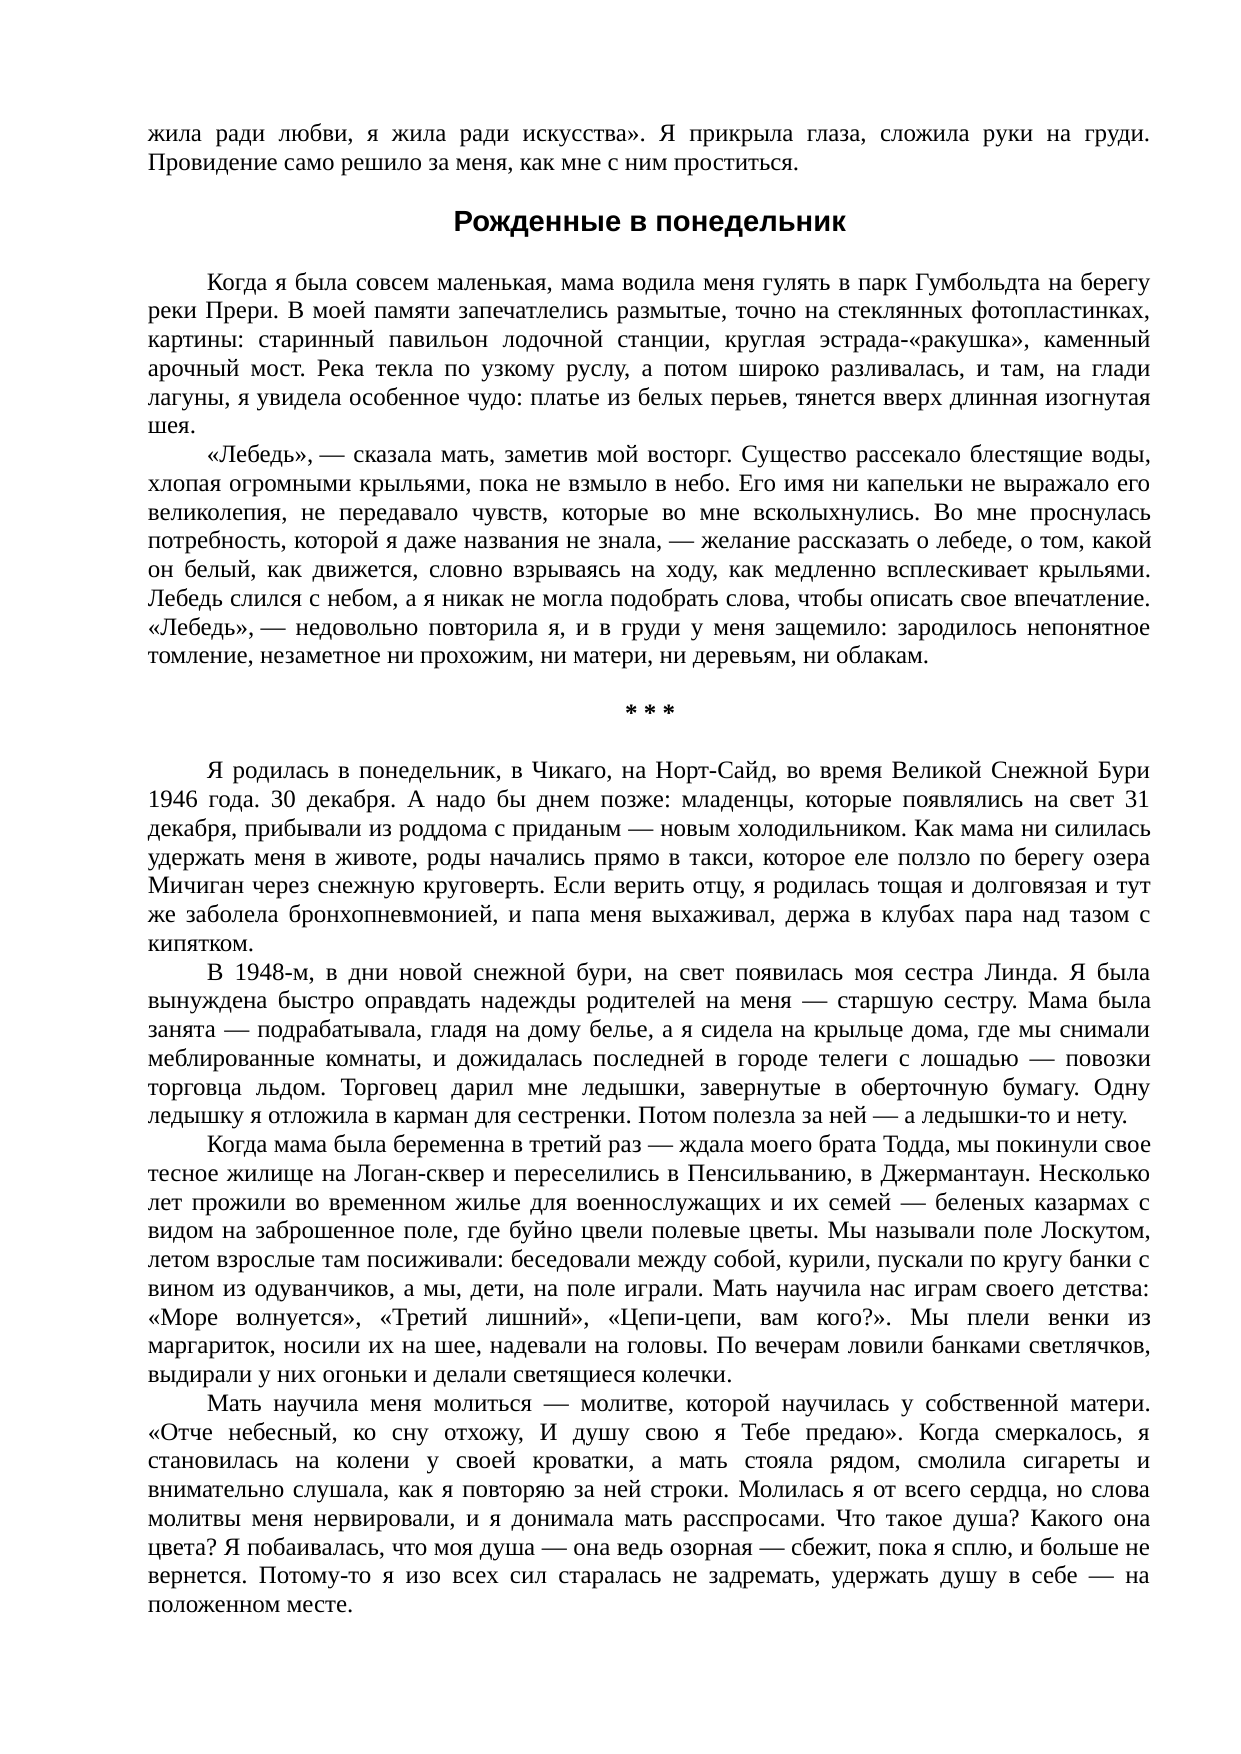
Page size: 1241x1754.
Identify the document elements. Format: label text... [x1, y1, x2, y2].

text Мать научила меня молиться — молитве, которой научилась у собственной матери. «Отче небесный, ко сну отхожу, И душу свою я Тебе предаю». Когда смеркалось, я становилась на колени у своей кроватки, а мать стояла рядом, смолила сигареты и внимательно слушала, как я повторяю за ней строки. Молилась я от всего сердца, но слова молитвы меня нервировали, и я донимала мать расспросами. Что такое душа? Какого она цвета? Я побаивалась, что моя душа — она ведь озорная — сбежит, пока я сплю, и больше не вернется. Потому-то я изо всех сил старалась не задремать, удержать душу в себе — на положенном месте. [148, 1388, 1152, 1618]
text «Лебедь», — сказала мать, заметив мой восторг. Существо рассекало блестящие воды, хлопая огромными крыльями, пока не взмыло в небо. Его имя ни капельки не выражало его великолепия, не передавало чувств, которые во мне всколыхнулись. Во мне проснулась потребность, которой я даже названия не знала, — желание рассказать о лебеде, о том, какой он белый, как движется, словно взрываясь на ходу, как медленно всплескивает крыльями. Лебедь слился с небом, а я никак не могла подобрать слова, чтобы описать свое впечатление. «Лебедь», — недовольно повторила я, и в груди у меня защемило: зародилось непонятное томление, незаметное ни прохожим, ни матери, ни деревьям, ни облакам. [148, 439, 1152, 669]
text Я родилась в понедельник, в Чикаго, на Норт-Сайд, во время Великой Снежной Бури 1946 года. 30 декабря. А надо бы днем позже: младенцы, которые появлялись на свет 31 декабря, прибывали из роддома с приданым — новым холодильником. Как мама ни силилась удержать меня в животе, роды начались прямо в такси, которое еле ползло по берегу озера Мичиган через снежную круговерть. Если верить отцу, я родилась тощая и долговязая и тут же заболела бронхопневмонией, и папа меня выхаживал, держа в клубах пара над тазом с кипятком. [148, 755, 1152, 957]
text жила ради любви, я жила ради искусства». Я прикрыла глаза, сложила руки на груди. Провидение само решило за меня, как мне с ним проститься. [148, 118, 1152, 176]
text В 1948-м, в дни новой снежной бури, на свет появилась моя сестра Линда. Я была вынуждена быстро оправдать надежды родителей на меня — старшую сестру. Мама была занята — подрабатывала, гладя на дому белье, а я сидела на крыльце дома, где мы снимали меблированные комнаты, и дожидалась последней в городе телеги с лошадью — повозки торговца льдом. Торговец дарил мне ледышки, завернутые в оберточную бумагу. Одну ледышку я отложила в карман для сестренки. Потом полезла за ней — а ледышки-то и нету. [148, 957, 1152, 1129]
text Когда я была совсем маленькая, мама водила меня гулять в парк Гумбольдта на берегу реки Прери. В моей памяти запечатлелись размытые, точно на стеклянных фотопластинках, картины: старинный павильон лодочной станции, круглая эстрада-«ракушка», каменный арочный мост. Река текла по узкому руслу, а потом широко разливалась, и там, на глади лагуны, я увидела особенное чудо: платье из белых перьев, тянется вверх длинная изогнутая шея. [148, 267, 1152, 439]
text Когда мама была беременна в третий раз — ждала моего брата Тодда, мы покинули свое тесное жилище на Логан-сквер и переселились в Пенсильванию, в Джермантаун. Несколько лет прожили во временном жилье для военнослужащих и их семей — беленых казармах с видом на заброшенное поле, где буйно цвели полевые цветы. Мы называли поле Лоскутом, летом взрослые там посиживали: беседовали между собой, курили, пускали по кругу банки с вином из одуванчиков, а мы, дети, на поле играли. Мать научила нас играм своего детства: «Море волнуется», «Третий лишний», «Цепи-цепи, вам кого?». Мы плели венки из маргариток, носили их на шее, надевали на головы. По вечерам ловили банками светлячков, выдирали у них огоньки и делали светящиеся колечки. [148, 1129, 1152, 1388]
subtitle Рожденные в понедельник [148, 204, 1152, 238]
subtitle * * * [148, 698, 1152, 727]
